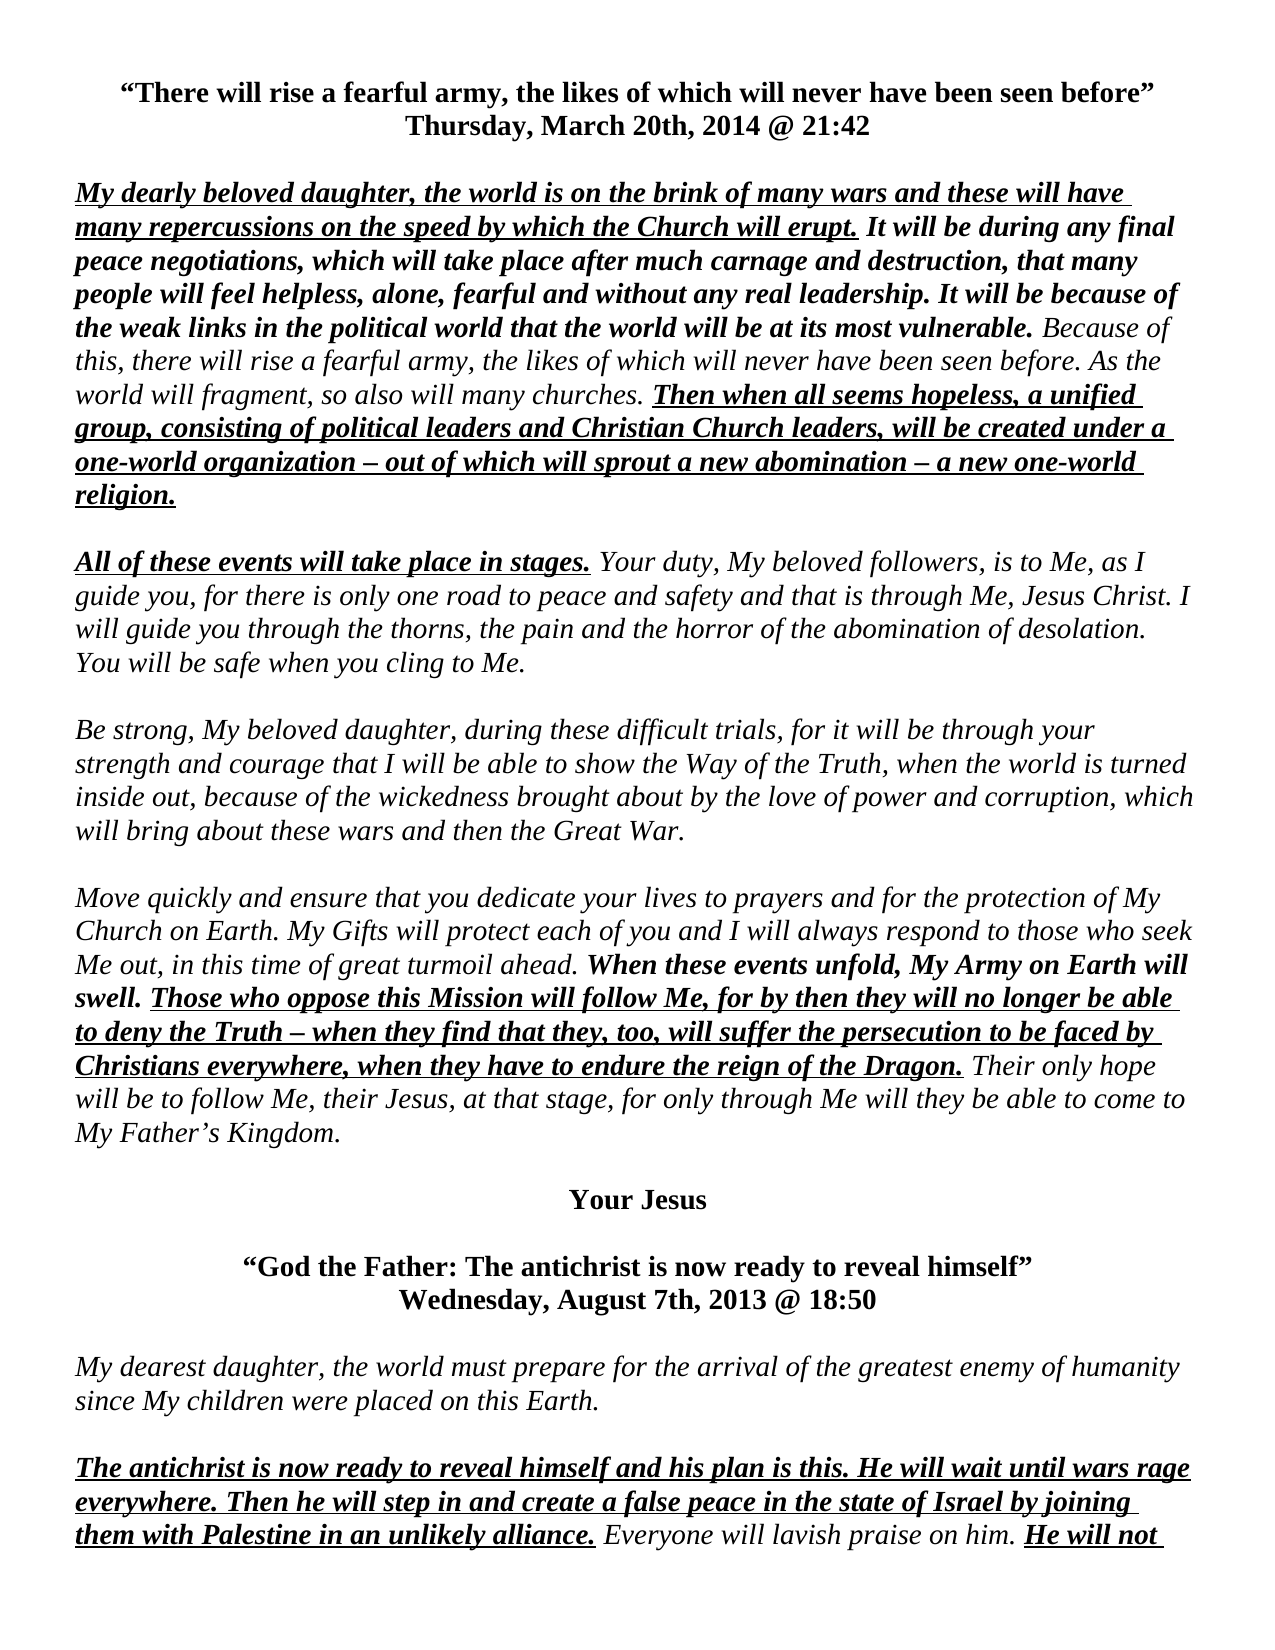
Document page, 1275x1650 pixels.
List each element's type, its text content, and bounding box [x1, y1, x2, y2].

text Wednesday, August 7th, 2013 @ 18:50 [75, 1282, 1200, 1316]
text “God the Father: The antichrist is now ready to reveal himself” [75, 1249, 1200, 1282]
text The antichrist is now ready to reveal himself and his plan is this. He will wait until wars rage everywhere. Then he will step in and create a false peace in the state of Israel by joining them with Palestine in an unlikely alliance. Everyone will lavish praise on him. He will not [75, 1450, 1200, 1551]
text Thursday, March 20th, 2014 @ 21:42 [75, 108, 1200, 142]
text All of these events will take place in stages. Your duty, My beloved followers, is to Me, as I guide you, for there is only one road to peace and safety and that is through Me, Jesus Christ. I will guide you through the thorns, the pain and the horror of the abomination of desolation. You will be safe when you cling to Me. [75, 544, 1200, 679]
text Be strong, My beloved daughter, during these difficult trials, for it will be through your strength and courage that I will be able to show the Way of the Truth, when the world is turned inside out, because of the wickedness brought about by the love of power and corruption, which will bring about these wars and then the Great War. [75, 712, 1200, 846]
text My dearest daughter, the world must prepare for the arrival of the greatest enemy of humanity since My children were placed on this Earth. [75, 1349, 1200, 1417]
text Move quickly and ensure that you dedicate your lives to prayers and for the protection of My Church on Earth. My Gifts will protect each of you and I will always respond to those who seek Me out, in this time of great turmoil ahead. When these events unfold, My Army on Earth will swell. Those who oppose this Mission will follow Me, for by then they will no longer be able to deny the Truth – when they find that they, too, will suffer the persecution to be faced by Christians everywhere, when they have to endure the reign of the Dragon. Their only hope will be to follow Me, their Jesus, at that stage, for only through Me will they be able to come to My Father’s Kingdom. [75, 880, 1200, 1148]
text My dearly beloved daughter, the world is on the brink of many wars and these will have many repercussions on the speed by which the Church will erupt. It will be during any final peace negotiations, which will take place after much carnage and destruction, that many people will feel helpless, alone, fearful and without any real leadership. It will be because of the weak links in the political world that the world will be at its most vulnerable. Because of this, there will rise a fearful army, the likes of which will never have been seen before. As the world will fragment, so also will many churches. Then when all seems hopeless, a unified group, consisting of political leaders and Christian Church leaders, will be created under a one-world organization – out of which will sprout a new abomination – a new one-world religion. [75, 176, 1200, 511]
text Your Jesus [75, 1182, 1200, 1215]
text “There will rise a fearful army, the likes of which will never have been seen before” [75, 75, 1200, 108]
